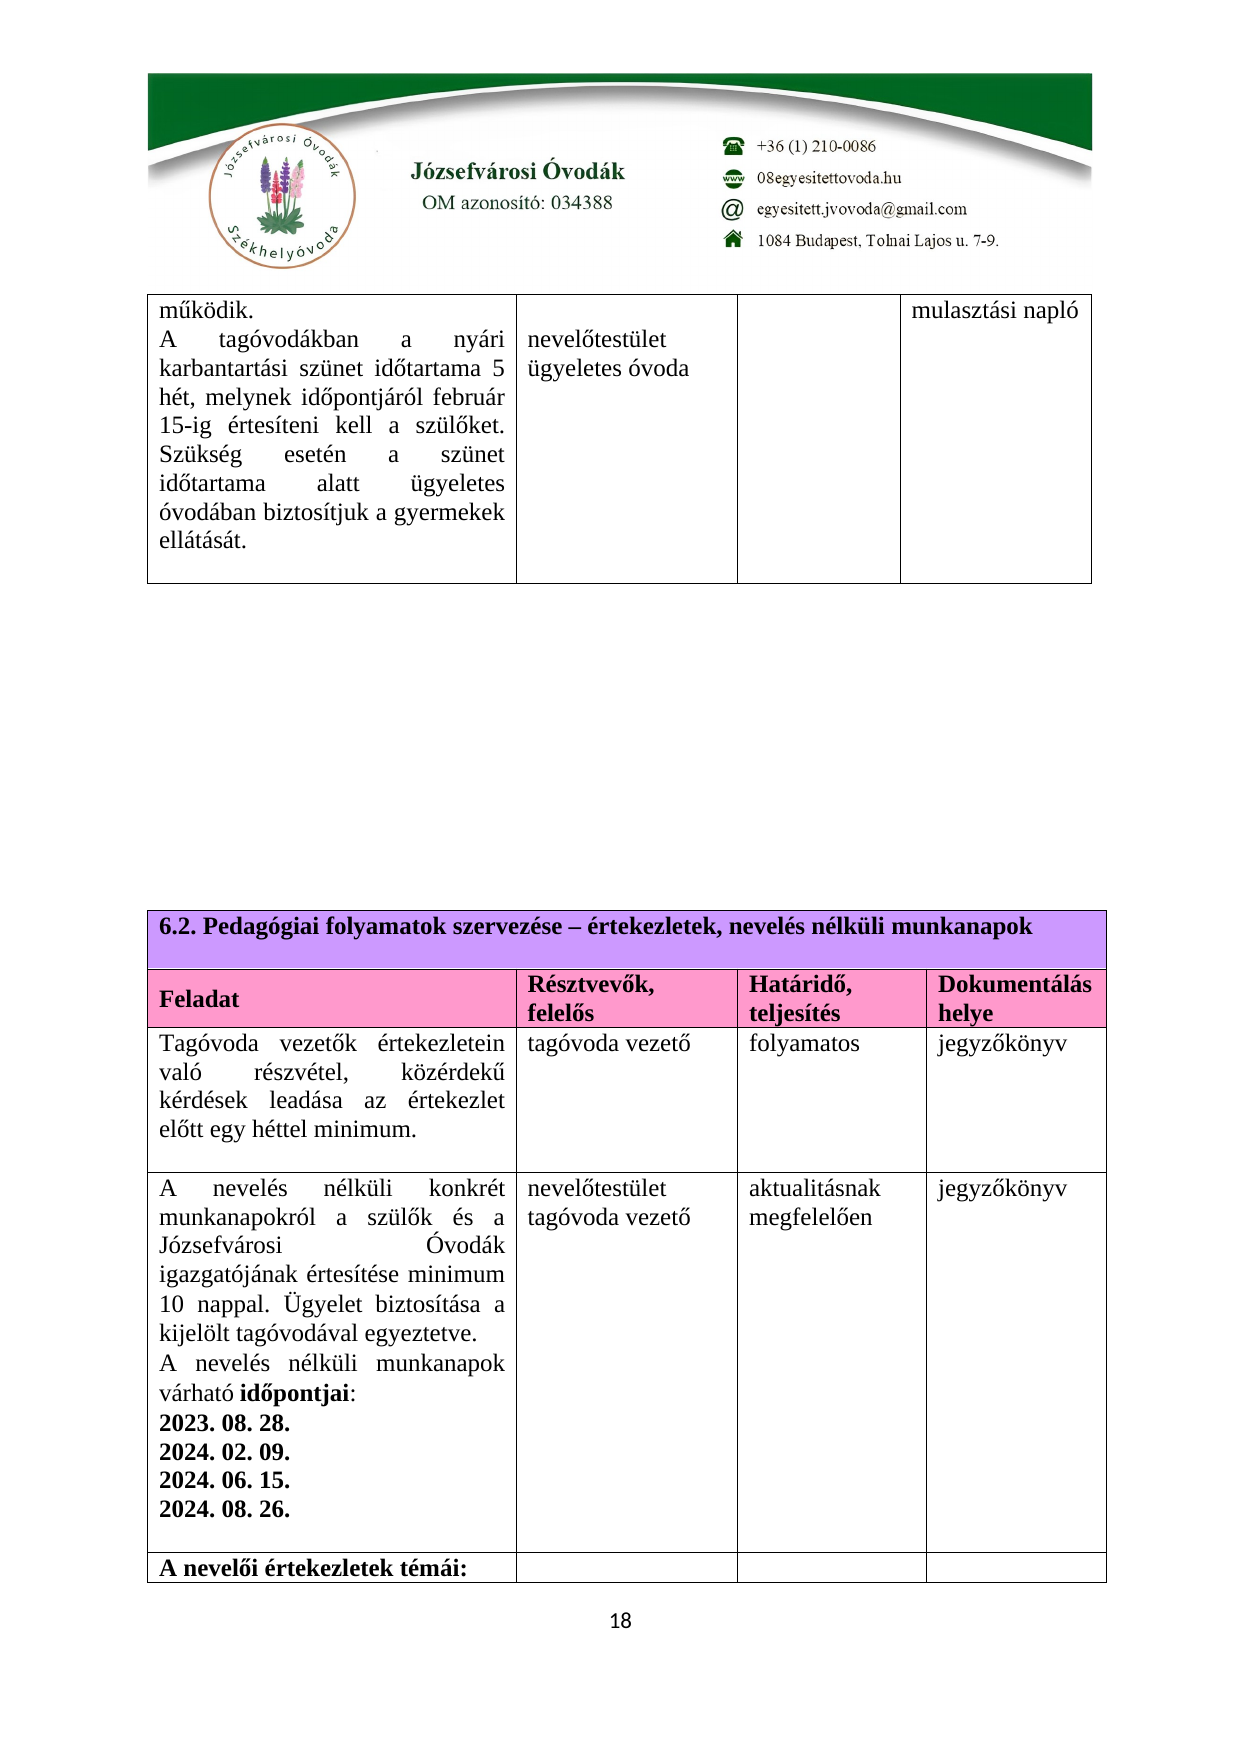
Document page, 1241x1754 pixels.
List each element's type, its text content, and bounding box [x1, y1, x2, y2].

table_cell nevelőtestület tagóvoda vezető [517, 1173, 737, 1552]
table_header 6.2. Pedagógiai folyamatok szervezése – értekezletek, nevelés nélküli munkanapok [148, 911, 1106, 968]
table_cell jegyzőkönyv [927, 1028, 1106, 1172]
table_cell Dokumentálás helye [927, 970, 1106, 1027]
table_cell aktualitásnak megfelelően [738, 1173, 926, 1552]
table_cell mulasztási napló [901, 295, 1091, 583]
table_cell [738, 295, 900, 583]
table_cell jegyzőkönyv [927, 1173, 1106, 1552]
table_cell A nevelői értekezletek témái: [148, 1553, 516, 1582]
table_cell Résztvevők, felelős [517, 970, 737, 1027]
table_cell tagóvoda vezető [517, 1028, 737, 1172]
table_cell [738, 1553, 926, 1582]
table_cell [517, 1553, 737, 1582]
table_cell Tagóvoda vezetők értekezletein való részvétel, közérdekű kérdések leadása az értekezlet előtt egy héttel minimum. [148, 1028, 516, 1172]
table_cell A nevelés nélküli konkrét munkanapokról a szülők és a Józsefvárosi Óvodák igazgatójának értesítése minimum 10 nappal. Ügyelet biztosítása a kijelölt tagóvodával egyeztetve. A nevelés nélküli munkanapok várható időpontjai: 2023. 08. 28. 2024. 02. 09. 2024. 06. 15. 2024. 08. 26. [148, 1173, 516, 1552]
table_cell Feladat [148, 970, 516, 1027]
table_cell nevelőtestület ügyeletes óvoda [517, 295, 737, 583]
table_cell folyamatos [738, 1028, 926, 1172]
table_cell működik. A tagóvodákban a nyári karbantartási szünet időtartama 5 hét, melynek időpontjáról február 15-ig értesíteni kell a szülőket. Szükség esetén a szünet időtartama alatt ügyeletes óvodában biztosítjuk a gyermekek ellátását. [148, 295, 516, 583]
table_cell Határidő, teljesítés [738, 970, 926, 1027]
table_cell [927, 1553, 1106, 1582]
